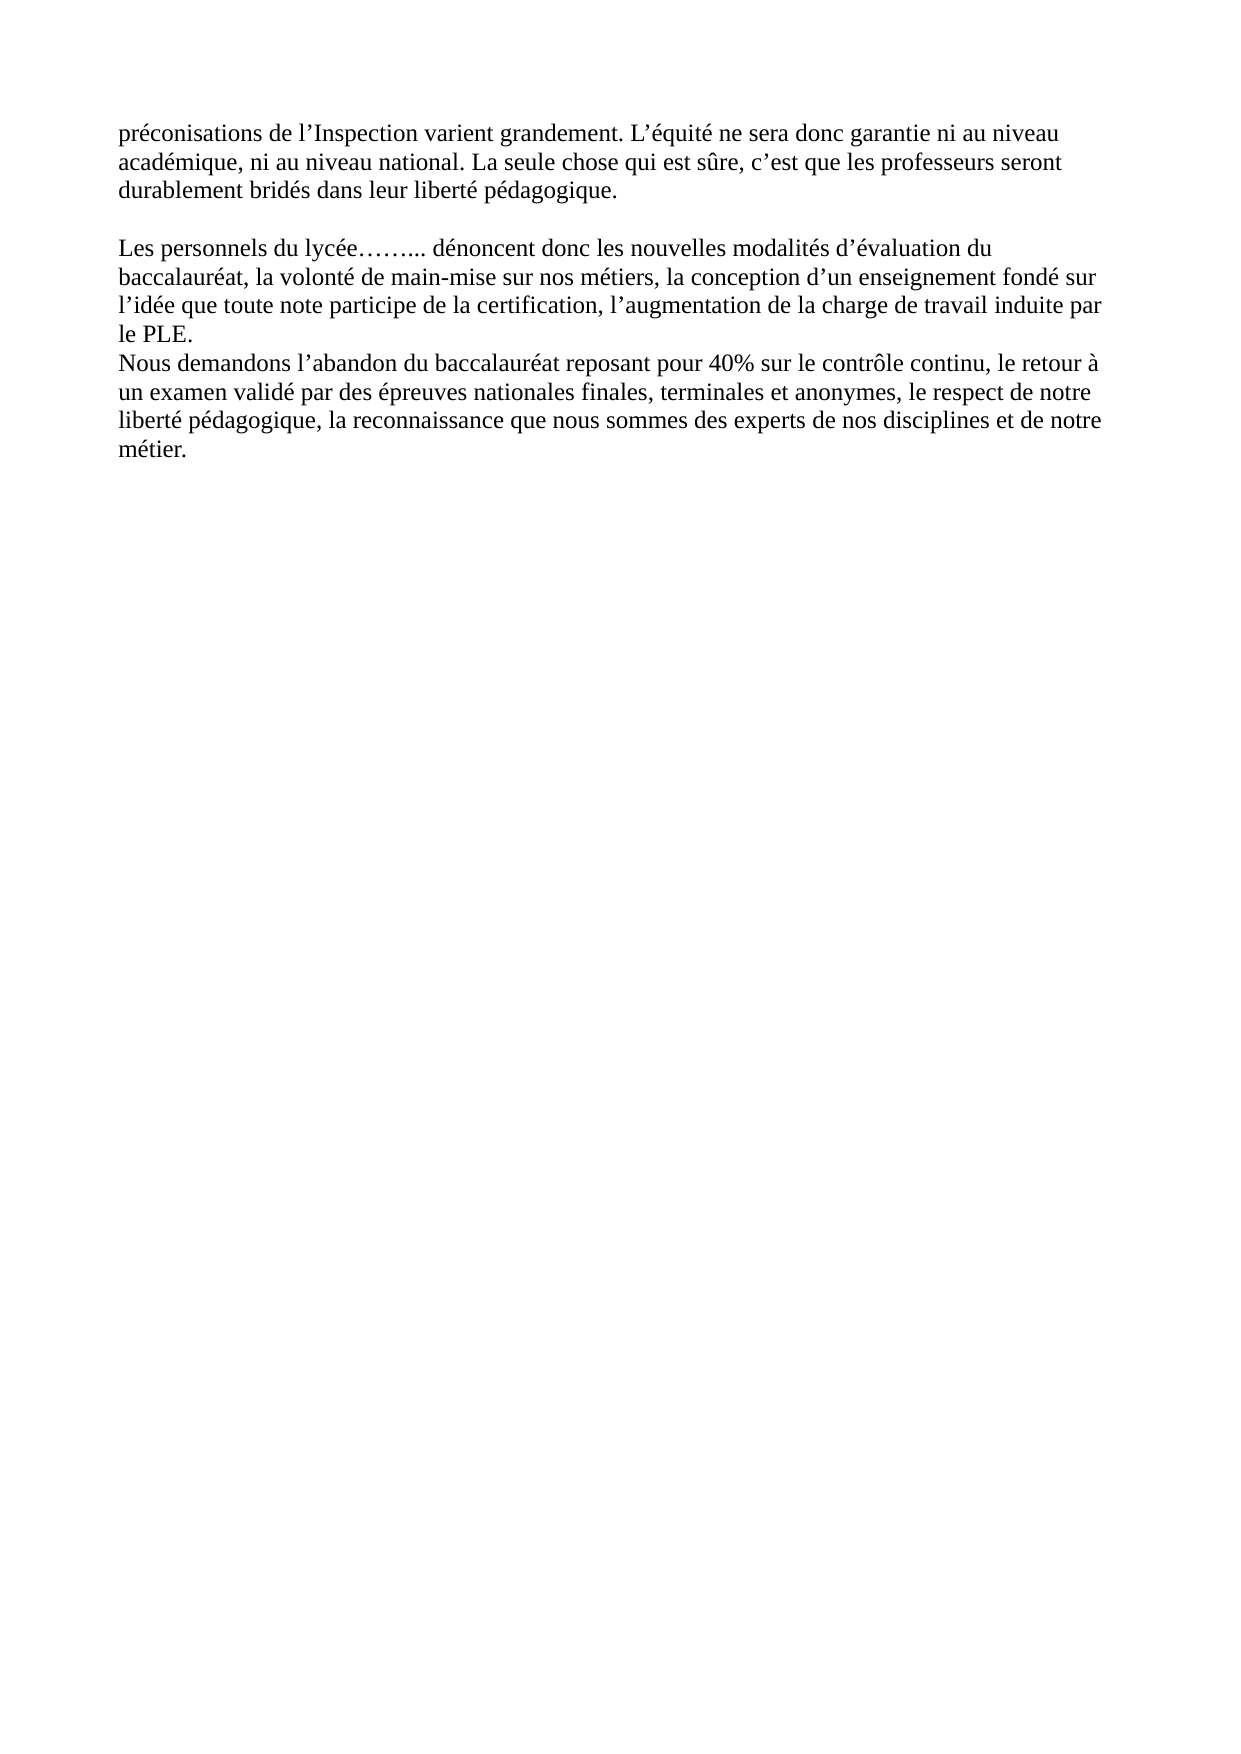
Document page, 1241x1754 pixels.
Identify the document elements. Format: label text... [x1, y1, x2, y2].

text Nous demandons l’abandon du baccalauréat reposant pour 40% sur le contrôle continu, le retour à un examen validé par des épreuves nationales finales, terminales et anonymes, le respect de notre liberté pédagogique, la reconnaissance que nous sommes des experts de nos disciplines et de notre métier. [118, 348, 1122, 463]
text préconisations de l’Inspection varient grandement. L’équité ne sera donc garantie ni au niveau académique, ni au niveau national. La seule chose qui est sûre, c’est que les professeurs seront durablement bridés dans leur liberté pédagogique. [118, 118, 1122, 204]
text Les personnels du lycée……... dénoncent donc les nouvelles modalités d’évaluation du baccalauréat, la volonté de main-mise sur nos métiers, la conception d’un enseignement fondé sur l’idée que toute note participe de la certification, l’augmentation de la charge de travail induite par le PLE. [118, 233, 1122, 348]
